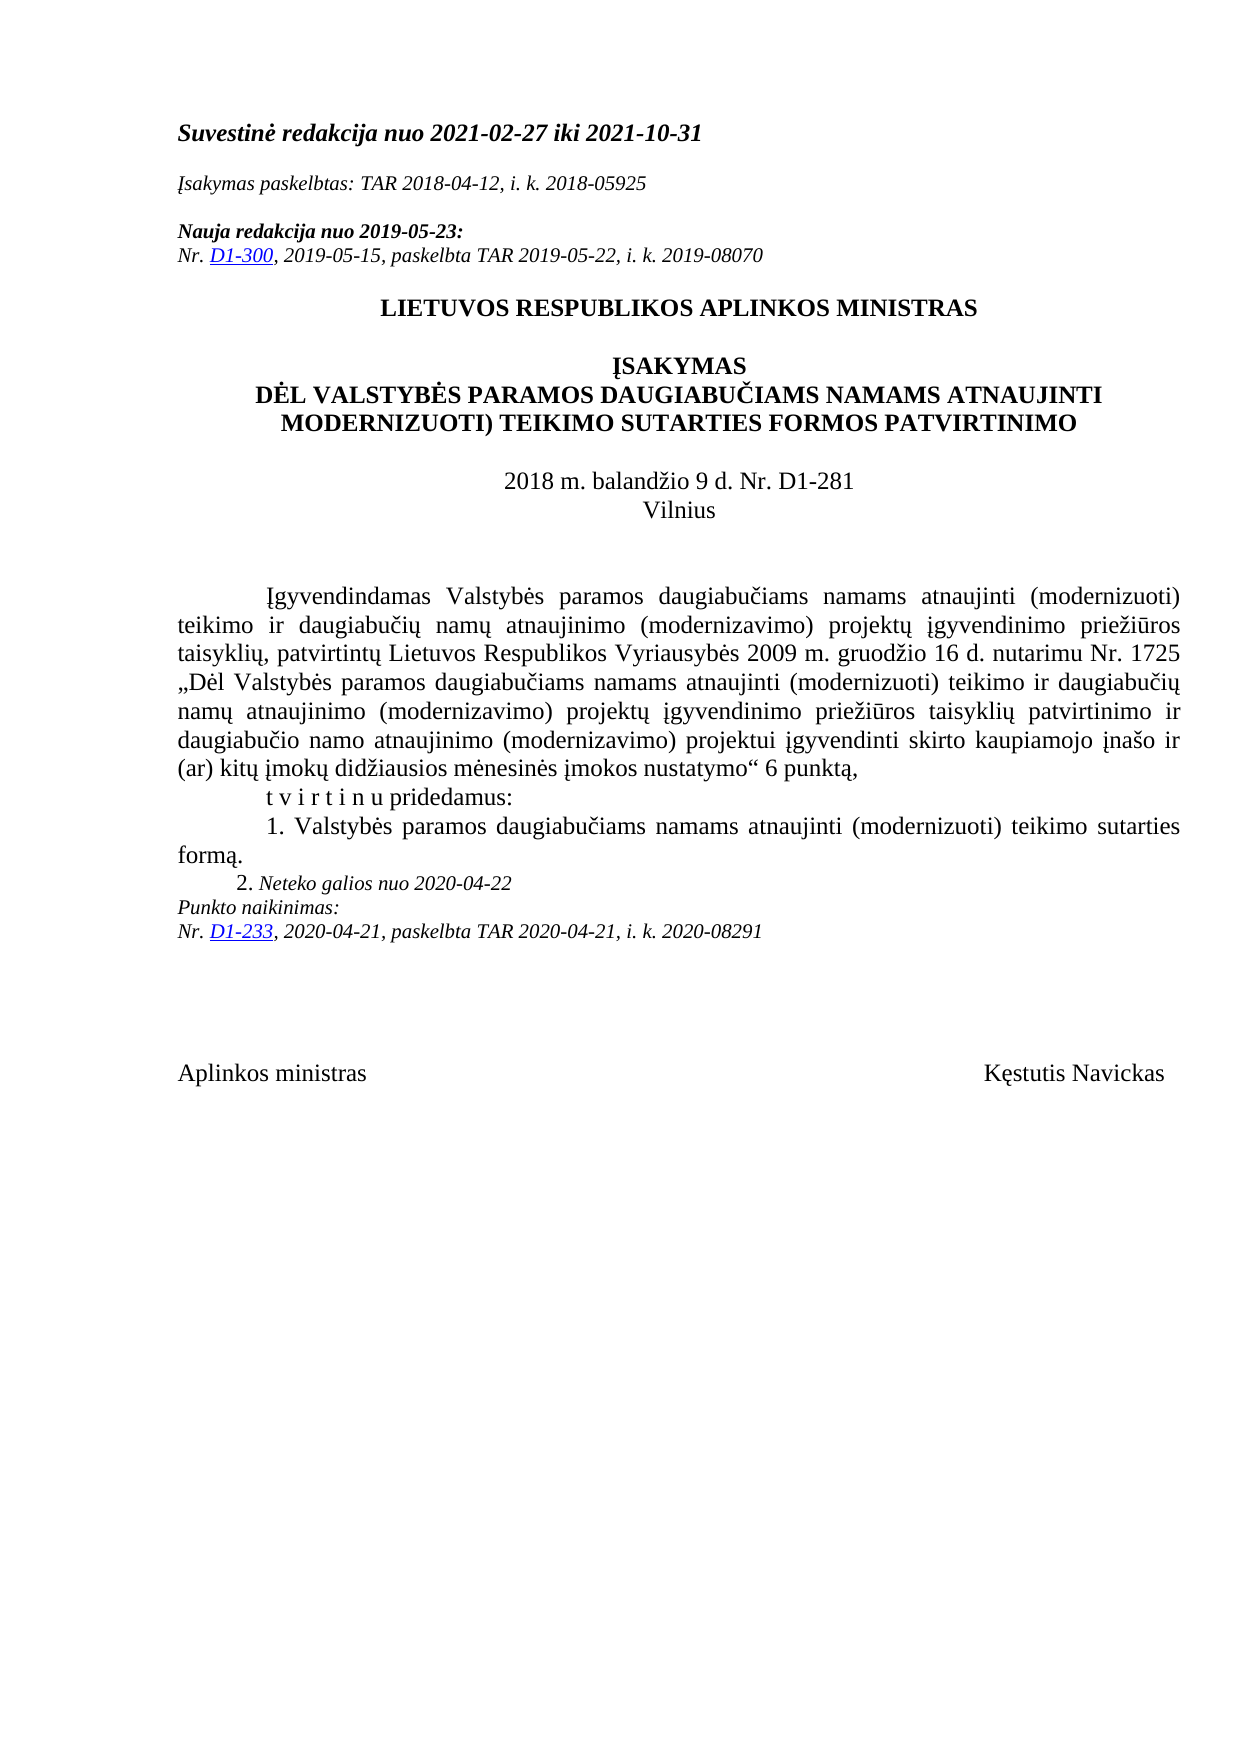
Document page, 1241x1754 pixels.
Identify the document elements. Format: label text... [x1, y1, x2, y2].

text Nr. D1-233, 2020-04-21, paskelbta TAR 2020-04-21, i. k. 2020-08291 [177, 919, 1181, 943]
text Nauja redakcija nuo 2019-05-23: [177, 219, 1181, 243]
text Punkto naikinimas: [177, 895, 1181, 919]
text 1. Valstybės paramos daugiabučiams namams atnaujinti (modernizuoti) teikimo sutarties formą. [177, 811, 1181, 868]
text 2. Neteko galios nuo 2020-04-22 [177, 868, 1181, 895]
text 2018 m. balandžio 9 d. Nr. D1-281 [177, 466, 1181, 495]
text Įsakymas paskelbtas: TAR 2018-04-12, i. k. 2018-05925 [177, 171, 1181, 195]
text Nr. D1-300, 2019-05-15, paskelbta TAR 2019-05-22, i. k. 2019-08070 [177, 243, 1181, 267]
text DĖL VALSTYBĖS PARAMOS DAUGIABUČIAMS NAMAMS ATNAUJINTI MODERNIZUOTI) TEIKIMO SUTARTIES FORMOS PATVIRTINIMO [177, 380, 1181, 437]
text Suvestinė redakcija nuo 2021-02-27 iki 2021-10-31 [177, 118, 1181, 147]
text Vilnius [177, 495, 1181, 523]
text t v i r t i n u pridedamus: [177, 782, 1181, 811]
text Įgyvendindamas Valstybės paramos daugiabučiams namams atnaujinti (modernizuoti) teikimo ir daugiabučių namų atnaujinimo (modernizavimo) projektų įgyvendinimo priežiūros taisyklių, patvirtintų Lietuvos Respublikos Vyriausybės 2009 m. gruodžio 16 d. nutarimu Nr. 1725 „Dėl Valstybės paramos daugiabučiams namams atnaujinti (modernizuoti) teikimo ir daugiabučių namų atnaujinimo (modernizavimo) projektų įgyvendinimo priežiūros taisyklių patvirtinimo ir daugiabučio namo atnaujinimo (modernizavimo) projektui įgyvendinti skirto kaupiamojo įnašo ir (ar) kitų įmokų didžiausios mėnesinės įmokos nustatymo“ 6 punktą, [177, 581, 1181, 782]
text ĮSAKYMAS [177, 351, 1181, 380]
text LIETUVOS RESPUBLIKOS APLINKOS MINISTRAS [177, 293, 1181, 322]
text Aplinkos ministras Kęstutis Navickas [177, 1058, 1181, 1087]
